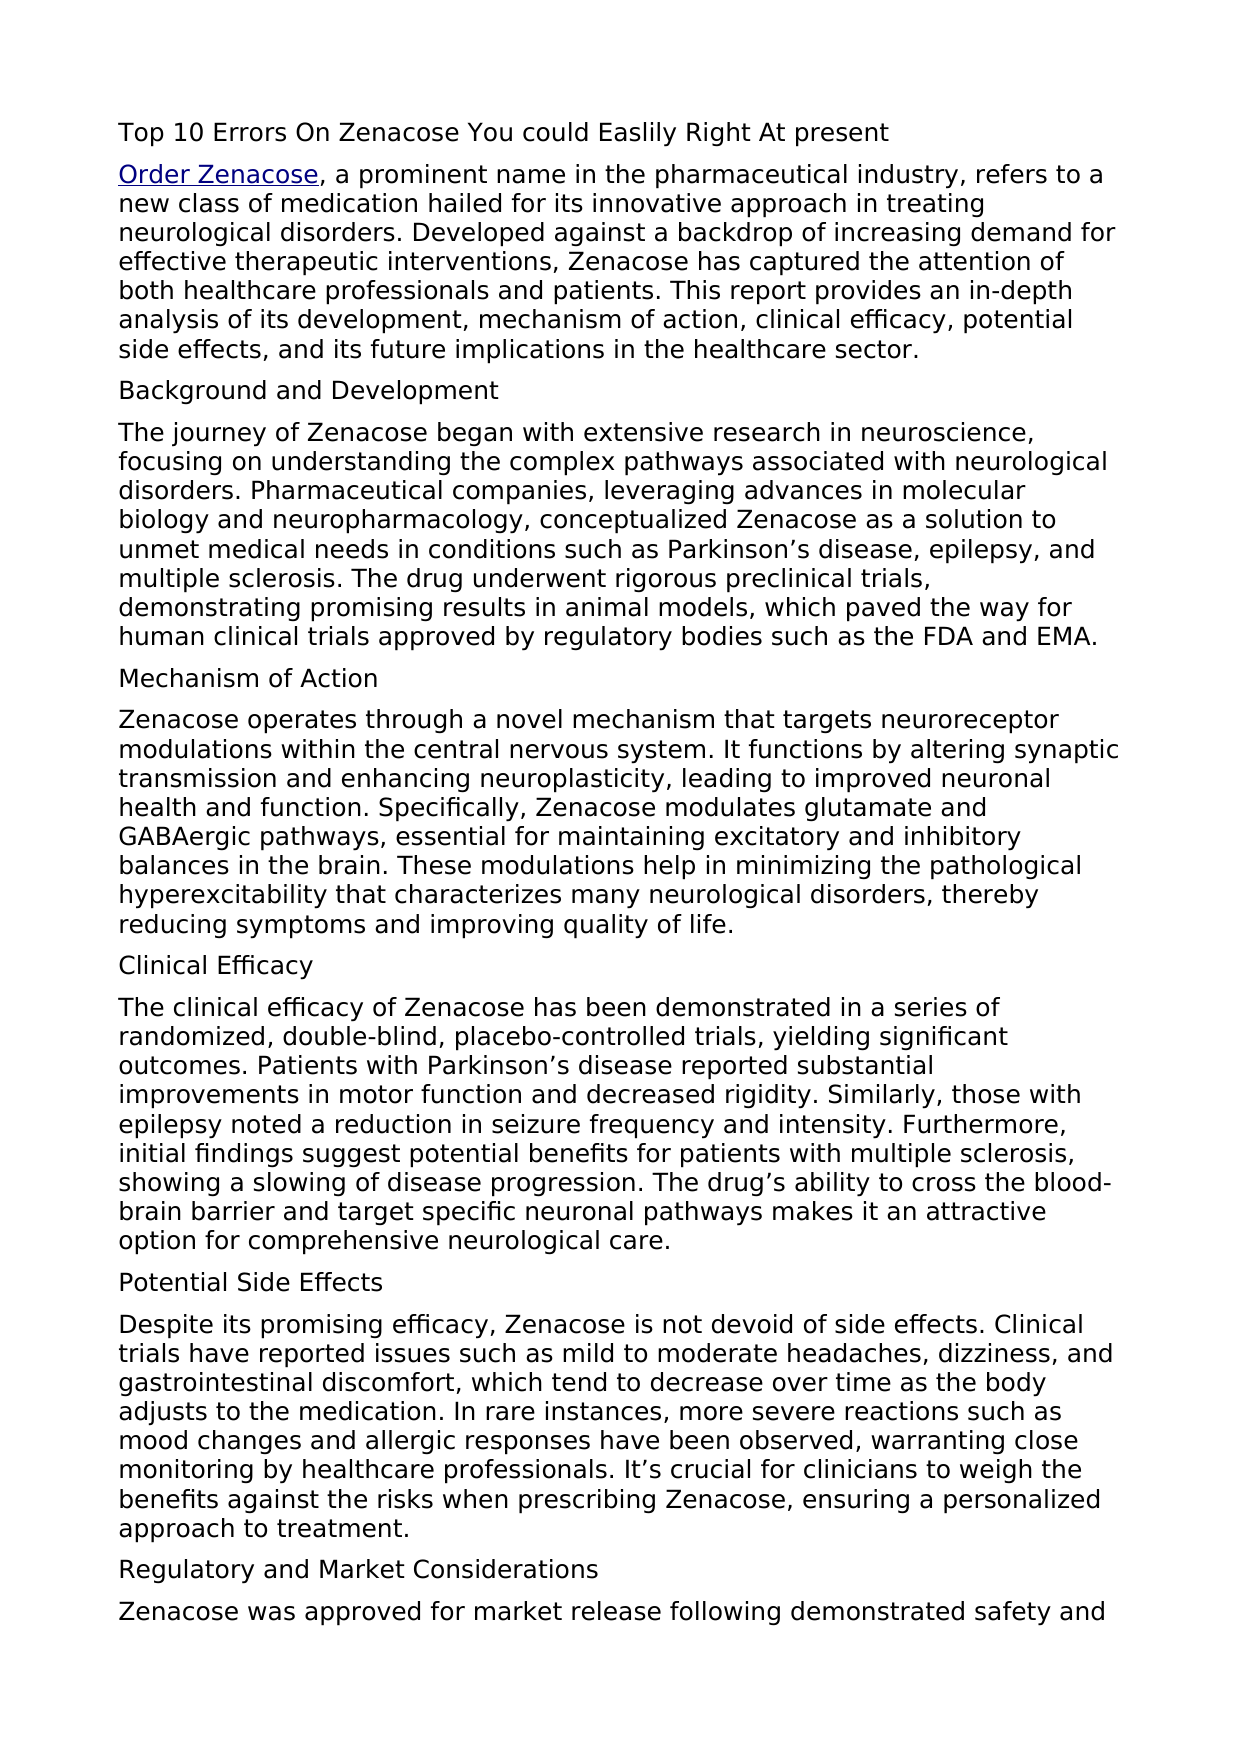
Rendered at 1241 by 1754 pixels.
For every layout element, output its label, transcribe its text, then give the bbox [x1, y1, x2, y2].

text Zenacose was approved for market release following demonstrated safety and [118, 1597, 1122, 1626]
text Regulatory and Market Considerations [118, 1556, 1122, 1585]
text The clinical efficacy of Zenacose has been demonstrated in a series of randomized, double-blind, placebo-controlled trials, yielding significant outcomes. Patients with Parkinson’s disease reported substantial improvements in motor function and decreased rigidity. Similarly, those with epilepsy noted a reduction in seizure frequency and intensity. Furthermore, initial findings suggest potential benefits for patients with multiple sclerosis, showing a slowing of disease progression. The drug’s ability to cross the blood-brain barrier and target specific neuronal pathways makes it an attractive option for comprehensive neurological care. [118, 993, 1122, 1256]
text Top 10 Errors On Zenacose You could Easlily Right At present [118, 118, 1122, 147]
text The journey of Zenacose began with extensive research in neuroscience, focusing on understanding the complex pathways associated with neurological disorders. Pharmaceutical companies, leveraging advances in molecular biology and neuropharmacology, conceptualized Zenacose as a solution to unmet medical needs in conditions such as Parkinson’s disease, epilepsy, and multiple sclerosis. The drug underwent rigorous preclinical trials, demonstrating promising results in animal models, which paved the way for human clinical trials approved by regulatory bodies such as the FDA and EMA. [118, 418, 1122, 651]
text Clinical Efficacy [118, 951, 1122, 981]
text Despite its promising efficacy, Zenacose is not devoid of side effects. Clinical trials have reported issues such as mild to moderate headaches, dizziness, and gastrointestinal discomfort, which tend to decrease over time as the body adjusts to the medication. In rare instances, more severe reactions such as mood changes and allergic responses have been observed, warranting close monitoring by healthcare professionals. It’s crucial for clinicians to weigh the benefits against the risks when prescribing Zenacose, ensuring a personalized approach to treatment. [118, 1310, 1122, 1543]
text Background and Development [118, 376, 1122, 406]
text Order Zenacose, a prominent name in the pharmaceutical industry, refers to a new class of medication hailed for its innovative approach in treating neurological disorders. Developed against a backdrop of increasing demand for effective therapeutic interventions, Zenacose has captured the attention of both healthcare professionals and patients. This report provides an in-depth analysis of its development, mechanism of action, clinical efficacy, potential side effects, and its future implications in the healthcare sector. [118, 160, 1122, 364]
text Zenacose operates through a novel mechanism that targets neuroreceptor modulations within the central nervous system. It functions by altering synaptic transmission and enhancing neuroplasticity, leading to improved neuronal health and function. Specifically, Zenacose modulates glutamate and GABAergic pathways, essential for maintaining excitatory and inhibitory balances in the brain. These modulations help in minimizing the pathological hyperexcitability that characterizes many neurological disorders, thereby reducing symptoms and improving quality of life. [118, 706, 1122, 939]
text Mechanism of Action [118, 664, 1122, 693]
text Potential Side Effects [118, 1268, 1122, 1297]
